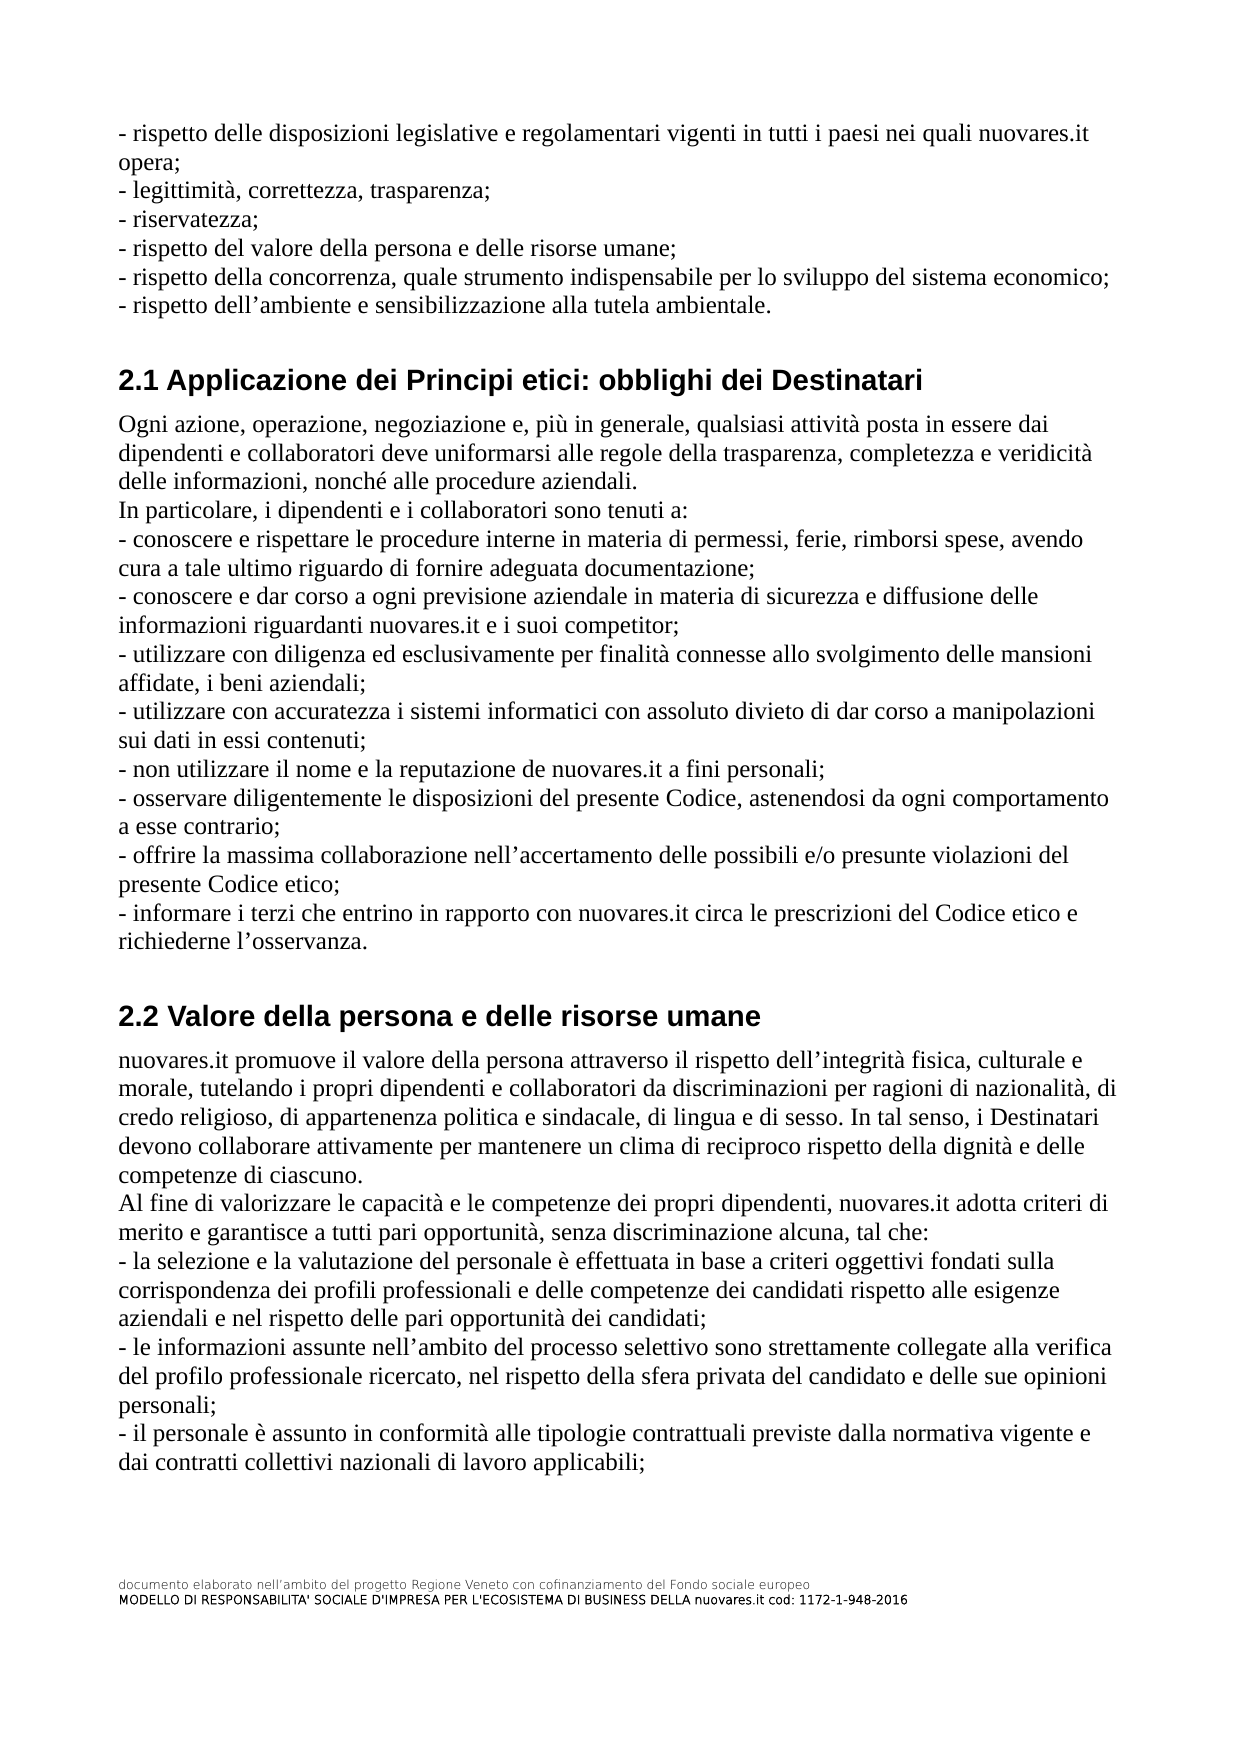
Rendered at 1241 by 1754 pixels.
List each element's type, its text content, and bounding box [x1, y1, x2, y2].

text - rispetto del valore della persona e delle risorse umane; [118, 233, 1122, 262]
text - non utilizzare il nome e la reputazione de nuovares.it a fini personali; [118, 754, 1122, 783]
text - informare i terzi che entrino in rapporto con nuovares.it circa le prescrizioni del Codice etico e richiederne l’osservanza. [118, 898, 1122, 955]
text In particolare, i dipendenti e i collaboratori sono tenuti a: [118, 495, 1122, 524]
subtitle 2.2 Valore della persona e delle risorse umane [118, 998, 1122, 1032]
text - la selezione e la valutazione del personale è effettuata in base a criteri oggettivi fondati sulla corrispondenza dei profili professionali e delle competenze dei candidati rispetto alle esigenze aziendali e nel rispetto delle pari opportunità dei candidati; [118, 1246, 1122, 1332]
text sui dati in essi contenuti; [118, 725, 1122, 754]
text - rispetto della concorrenza, quale strumento indispensabile per lo sviluppo del sistema economico; [118, 262, 1122, 291]
text - legittimità, correttezza, trasparenza; [118, 176, 1122, 204]
text nuovares.it promuove il valore della persona attraverso il rispetto dell’integrità fisica, culturale e morale, tutelando i propri dipendenti e collaboratori da discriminazioni per ragioni di nazionalità, di credo religioso, di appartenenza politica e sindacale, di lingua e di sesso. In tal senso, i Destinatari devono collaborare attivamente per mantenere un clima di reciproco rispetto della dignità e delle competenze di ciascuno. [118, 1045, 1122, 1188]
text - osservare diligentemente le disposizioni del presente Codice, astenendosi da ogni comportamento a esse contrario; [118, 783, 1122, 840]
text - riservatezza; [118, 204, 1122, 233]
text - utilizzare con accuratezza i sistemi informatici con assoluto divieto di dar corso a manipolazioni [118, 696, 1122, 725]
text - utilizzare con diligenza ed esclusivamente per finalità connesse allo svolgimento delle mansioni affidate, i beni aziendali; [118, 639, 1122, 696]
text - conoscere e dar corso a ogni previsione aziendale in materia di sicurezza e diffusione delle informazioni riguardanti nuovares.it e i suoi competitor; [118, 581, 1122, 639]
text Ogni azione, operazione, negoziazione e, più in generale, qualsiasi attività posta in essere dai dipendenti e collaboratori deve uniformarsi alle regole della trasparenza, completezza e veridicità delle informazioni, nonché alle procedure aziendali. [118, 409, 1122, 495]
text - rispetto delle disposizioni legislative e regolamentari vigenti in tutti i paesi nei quali nuovares.it opera; [118, 118, 1122, 176]
text - le informazioni assunte nell’ambito del processo selettivo sono strettamente collegate alla verifica del profilo professionale ricercato, nel rispetto della sfera privata del candidato e delle sue opinioni personali; [118, 1332, 1122, 1418]
text - il personale è assunto in conformità alle tipologie contrattuali previste dalla normativa vigente e dai contratti collettivi nazionali di lavoro applicabili; [118, 1418, 1122, 1476]
text - rispetto dell’ambiente e sensibilizzazione alla tutela ambientale. [118, 291, 1122, 319]
text Al fine di valorizzare le capacità e le competenze dei propri dipendenti, nuovares.it adotta criteri di merito e garantisce a tutti pari opportunità, senza discriminazione alcuna, tal che: [118, 1188, 1122, 1246]
text - offrire la massima collaborazione nell’accertamento delle possibili e/o presunte violazioni del presente Codice etico; [118, 840, 1122, 898]
subtitle 2.1 Applicazione dei Principi etici: obblighi dei Destinatari [118, 363, 1122, 396]
text - conoscere e rispettare le procedure interne in materia di permessi, ferie, rimborsi spese, avendo cura a tale ultimo riguardo di fornire adeguata documentazione; [118, 524, 1122, 581]
